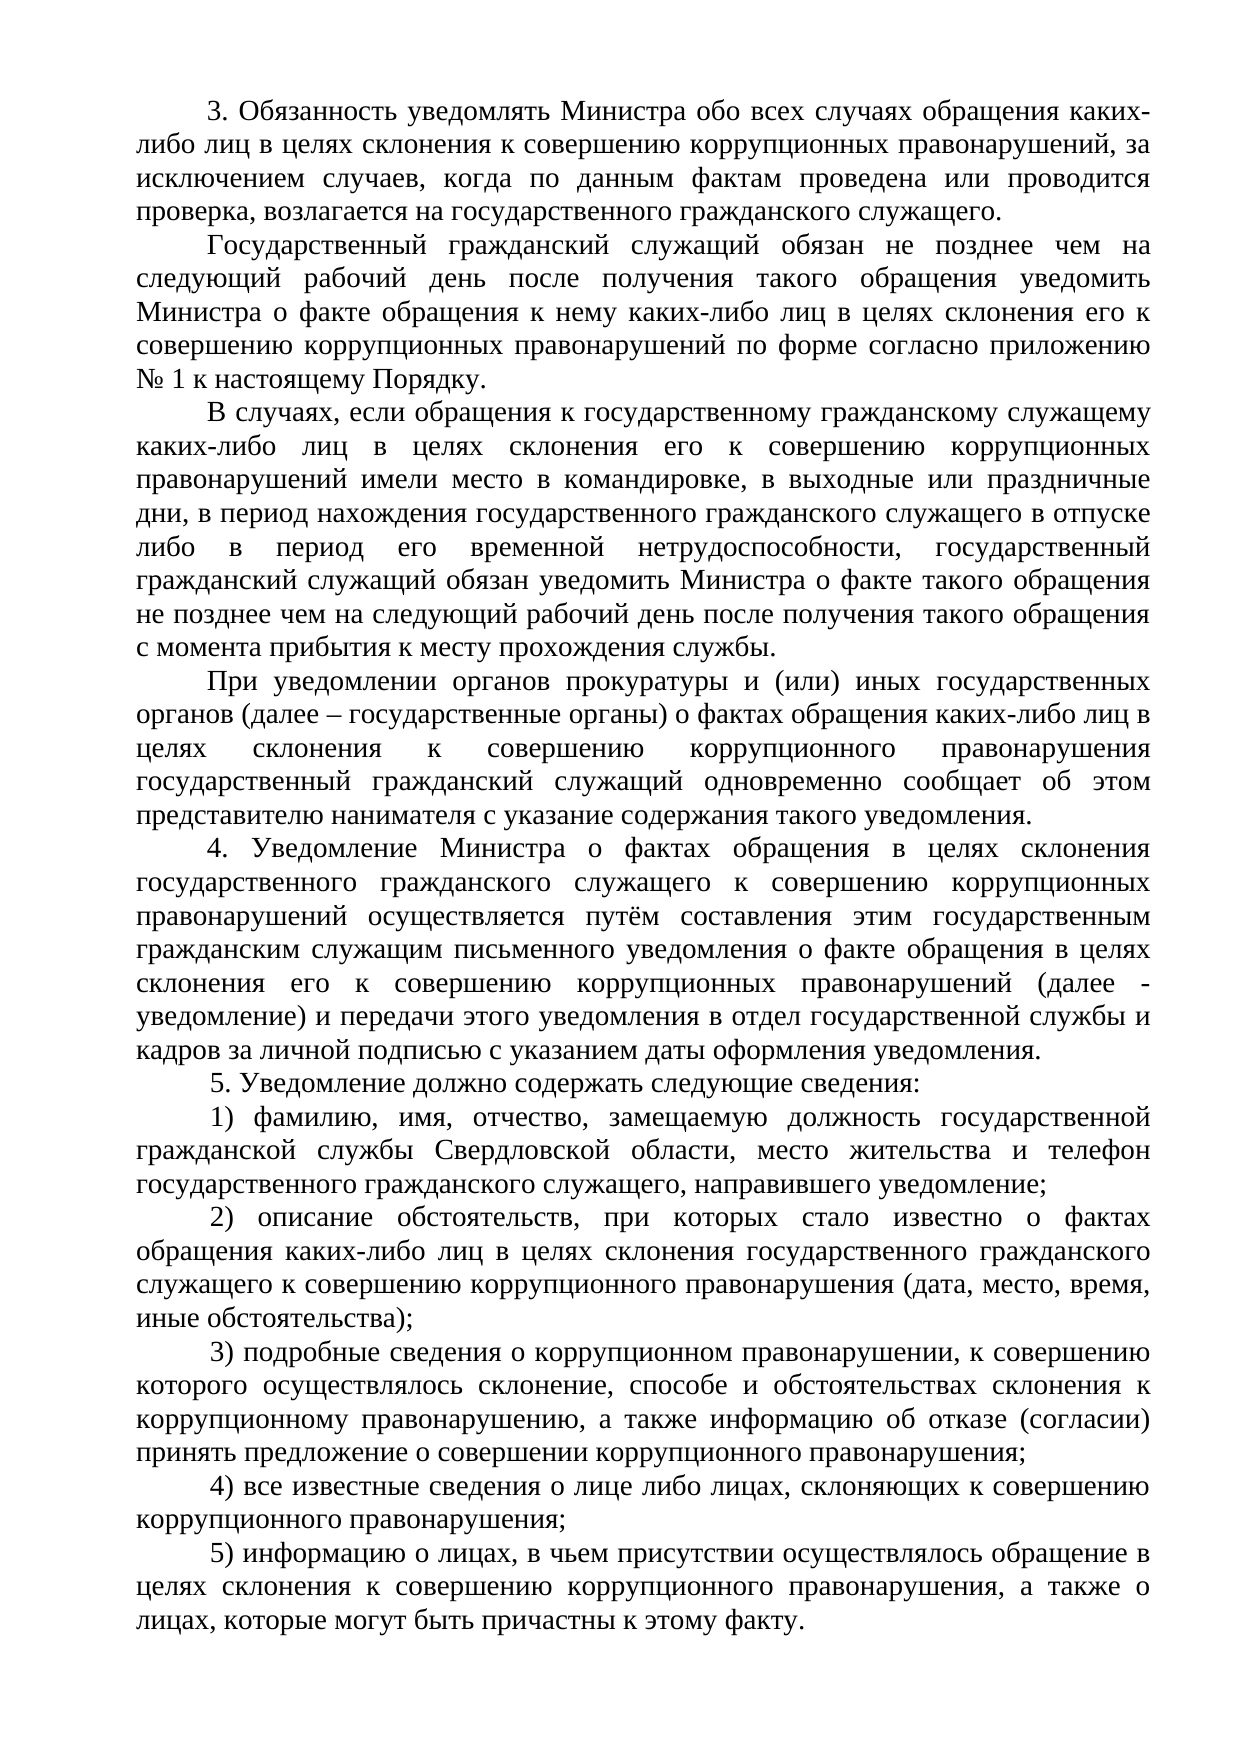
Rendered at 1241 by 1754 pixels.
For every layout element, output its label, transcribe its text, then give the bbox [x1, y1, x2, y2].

text 3) подробные сведения о коррупционном правонарушении, к совершению которого осуществлялось склонение, способе и обстоятельствах склонения к коррупционному правонарушению, а также информацию об отказе (согласии) принять предложение о совершении коррупционного правонарушения; [136, 1334, 1152, 1468]
text 2) описание обстоятельств, при которых стало известно о фактах обращения каких-либо лиц в целях склонения государственного гражданского служащего к совершению коррупционного правонарушения (дата, место, время, иные обстоятельства); [136, 1199, 1152, 1334]
text 4. Уведомление Министра о фактах обращения в целях склонения государственного гражданского служащего к совершению коррупционных правонарушений осуществляется путём составления этим государственным гражданским служащим письменного уведомления о факте обращения в целях склонения его к совершению коррупционных правонарушений (далее - уведомление) и передачи этого уведомления в отдел государственной службы и кадров за личной подписью с указанием даты оформления уведомления. [136, 831, 1152, 1065]
text 5) информацию о лицах, в чьем присутствии осуществлялось обращение в целях склонения к совершению коррупционного правонарушения, а также о лицах, которые могут быть причастны к этому факту. [136, 1535, 1152, 1636]
text 5. Уведомление должно содержать следующие сведения: [136, 1065, 1152, 1099]
text В случаях, если обращения к государственному гражданскому служащему каких-либо лиц в целях склонения его к совершению коррупционных правонарушений имели место в командировке, в выходные или праздничные дни, в период нахождения государственного гражданского служащего в отпуске либо в период его временной нетрудоспособности, государственный гражданский служащий обязан уведомить Министра о факте такого обращения не позднее чем на следующий рабочий день после получения такого обращения с момента прибытия к месту прохождения службы. [136, 394, 1152, 663]
text 4) все известные сведения о лице либо лицах, склоняющих к совершению коррупционного правонарушения; [136, 1468, 1152, 1535]
text Государственный гражданский служащий обязан не позднее чем на следующий рабочий день после получения такого обращения уведомить Министра о факте обращения к нему каких-либо лиц в целях склонения его к совершению коррупционных правонарушений по форме согласно приложению № 1 к настоящему Порядку. [136, 227, 1152, 394]
text При уведомлении органов прокуратуры и (или) иных государственных органов (далее – государственные органы) о фактах обращения каких-либо лиц в целях склонения к совершению коррупционного правонарушения государственный гражданский служащий одновременно сообщает об этом представителю нанимателя с указание содержания такого уведомления. [136, 663, 1152, 831]
text 1) фамилию, имя, отчество, замещаемую должность государственной гражданской службы Свердловской области, место жительства и телефон государственного гражданского служащего, направившего уведомление; [136, 1099, 1152, 1199]
text 3. Обязанность уведомлять Министра обо всех случаях обращения каких-либо лиц в целях склонения к совершению коррупционных правонарушений, за исключением случаев, когда по данным фактам проведена или проводится проверка, возлагается на государственного гражданского служащего. [136, 93, 1152, 227]
